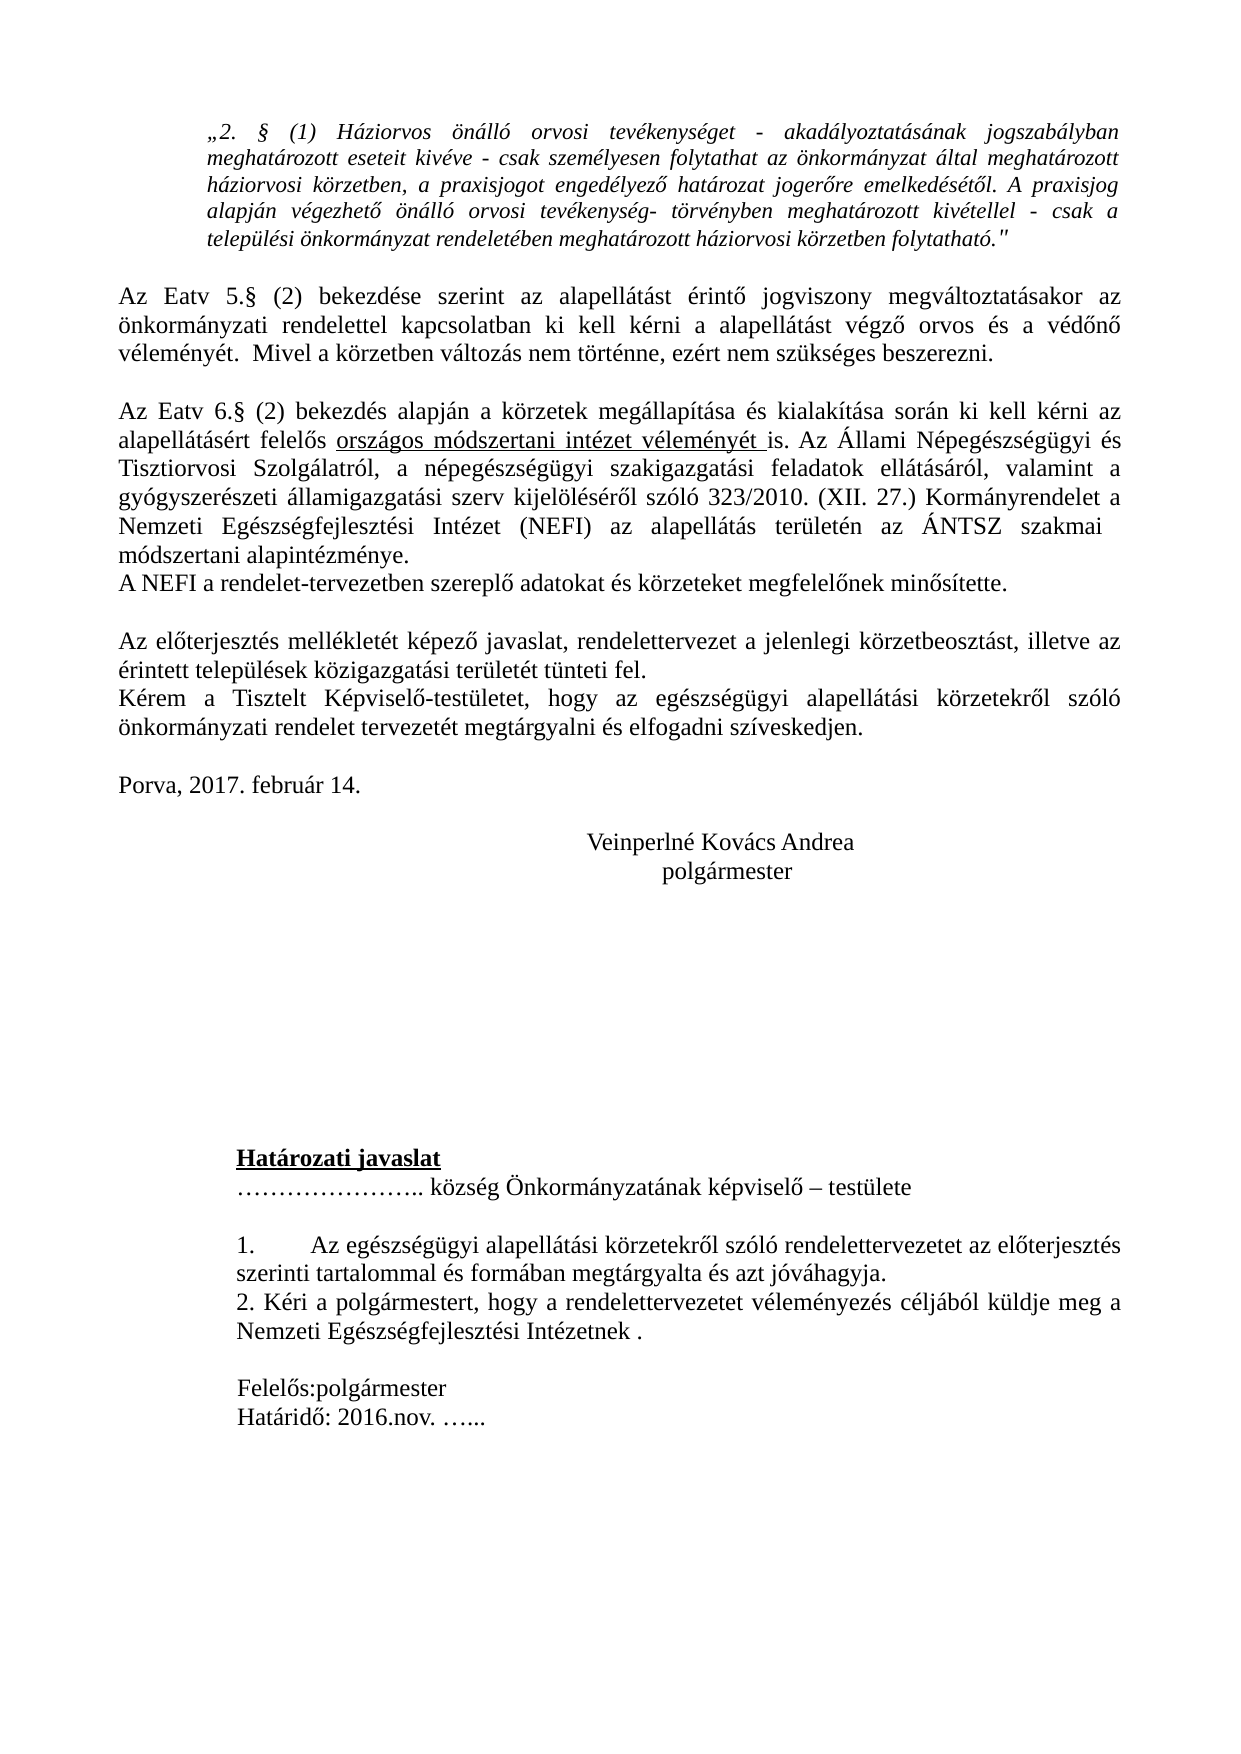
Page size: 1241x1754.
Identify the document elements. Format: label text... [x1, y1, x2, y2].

text Felelős:polgármester [118, 1373, 1122, 1402]
text A NEFI a rendelet-tervezetben szereplő adatokat és körzeteket megfelelőnek minősítette. [118, 568, 1122, 597]
text „2. § (1) Háziorvos önálló orvosi tevékenységet - akadályoztatásának jogszabályban meghatározott eseteit kivéve - csak személyesen folytathat az önkormányzat által meghatározott háziorvosi körzetben, a praxisjogot engedélyező határozat jogerőre emelkedésétől. A praxisjog alapján végezhető önálló orvosi tevékenység- törvényben meghatározott kivétellel - csak a települési önkormányzat rendeletében meghatározott háziorvosi körzetben folytatható." [207, 118, 1122, 252]
text Határidő: 2016.nov. …... [118, 1402, 1122, 1431]
text ………………….. község Önkormányzatának képviselő – testülete [236, 1172, 1122, 1201]
text Az Eatv 5.§ (2) bekezdése szerint az alapellátást érintő jogviszony megváltoztatásakor az önkormányzati rendelettel kapcsolatban ki kell kérni a alapellátást végző orvos és a védőnő véleményét. Mivel a körzetben változás nem történne, ezért nem szükséges beszerezni. [118, 281, 1122, 367]
text Veinperlné Kovács Andrea [118, 827, 1122, 856]
text Kérem a Tisztelt Képviselő-testületet, hogy az egészségügyi alapellátási körzetekről szóló önkormányzati rendelet tervezetét megtárgyalni és elfogadni szíveskedjen. [118, 683, 1122, 741]
text Az előterjesztés mellékletét képező javaslat, rendelettervezet a jelenlegi körzetbeosztást, illetve az érintett települések közigazgatási területét tünteti fel. [118, 626, 1122, 683]
text Porva, 2017. február 14. [118, 770, 1122, 798]
text Az Eatv 6.§ (2) bekezdés alapján a körzetek megállapítása és kialakítása során ki kell kérni az alapellátásért felelős országos módszertani intézet véleményét is. Az Állami Népegészségügyi és Tisztiorvosi Szolgálatról, a népegészségügyi szakigazgatási feladatok ellátásáról, valamint a gyógyszerészeti államigazgatási szerv kijelöléséről szóló 323/2010. (XII. 27.) Kormányrendelet a Nemzeti Egészségfejlesztési Intézet (NEFI) az alapellátás területén az ÁNTSZ szakmai ­ módszertani alapintézménye. [118, 396, 1122, 568]
text 2. Kéri a polgármestert, hogy a rendelettervezetet véleményezés céljából küldje meg a Nemzeti Egészségfejlesztési Intézetnek . [236, 1287, 1122, 1345]
text Határozati javaslat [236, 1143, 1122, 1172]
text 1. Az egészségügyi alapellátási körzetekről szóló rendelettervezetet az előterjesztés szerinti tartalommal és formában megtárgyalta és azt jóváhagyja. [236, 1230, 1122, 1287]
text polgármester [118, 856, 1122, 885]
